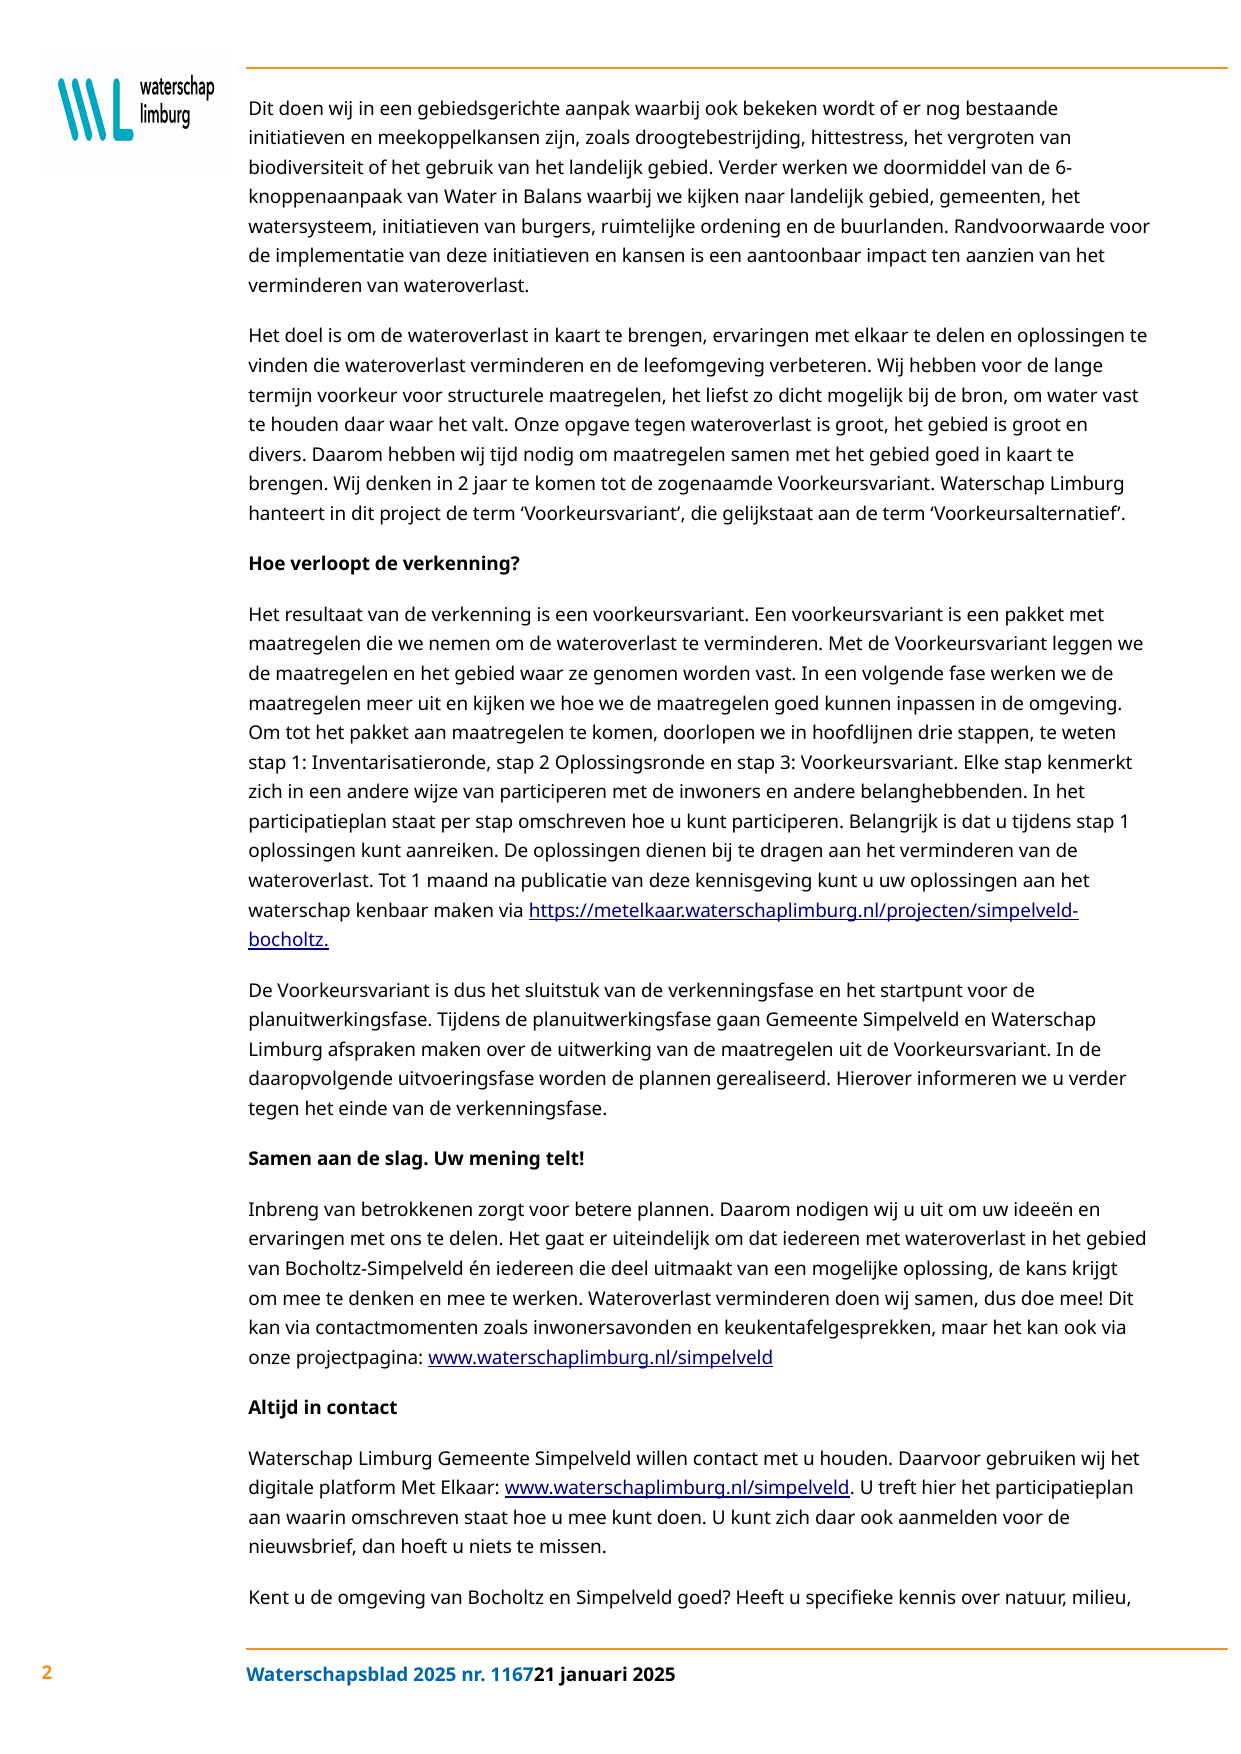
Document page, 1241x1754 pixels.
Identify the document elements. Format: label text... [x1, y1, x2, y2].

text Altijd in contact [248, 1394, 1152, 1420]
text Het resultaat van de verkenning is een voorkeursvariant. Een voorkeursvariant is een pakket met maatregelen die we nemen om de wateroverlast te verminderen. Met de Voorkeursvariant leggen we de maatregelen en het gebied waar ze genomen worden vast. In een volgende fase werken we de maatregelen meer uit en kijken we hoe we de maatregelen goed kunnen inpassen in de omgeving. Om tot het pakket aan maatregelen te komen, doorlopen we in hoofdlijnen drie stappen, te weten stap 1: Inventarisatieronde, stap 2 Oplossingsronde en stap 3: Voorkeursvariant. Elke stap kenmerkt zich in een andere wijze van participeren met de inwoners en andere belanghebbenden. In het participatieplan staat per stap omschreven hoe u kunt participeren. Belangrijk is dat u tijdens stap 1 oplossingen kunt aanreiken. De oplossingen dienen bij te dragen aan het verminderen van de wateroverlast. Tot 1 maand na publicatie van deze kennisgeving kunt u uw oplossingen aan het waterschap kenbaar maken via https://metelkaar.waterschaplimburg.nl/projecten/simpelveld-bocholtz. [248, 601, 1152, 952]
text Hoe verloopt de verkenning? [248, 551, 1152, 576]
text Het doel is om de wateroverlast in kaart te brengen, ervaringen met elkaar te delen en oplossingen te vinden die wateroverlast verminderen en de leefomgeving verbeteren. Wij hebben voor de lange termijn voorkeur voor structurele maatregelen, het liefst zo dicht mogelijk bij de bron, om water vast te houden daar waar het valt. Onze opgave tegen wateroverlast is groot, het gebied is groot en divers. Daarom hebben wij tijd nodig om maatregelen samen met het gebied goed in kaart te brengen. Wij denken in 2 jaar te komen tot de zogenaamde Voorkeursvariant. Waterschap Limburg hanteert in dit project de term ‘Voorkeursvariant’, die gelijkstaat aan de term ‘Voorkeursalternatief’. [248, 323, 1152, 526]
text Inbreng van betrokkenen zorgt voor betere plannen. Daarom nodigen wij u uit om uw ideeën en ervaringen met ons te delen. Het gaat er uiteindelijk om dat iedereen met wateroverlast in het gebied van Bocholtz-Simpelveld én iedereen die deel uitmaakt van een mogelijke oplossing, de kans krijgt om mee te denken en mee te werken. Wateroverlast verminderen doen wij samen, dus doe mee! Dit kan via contactmomenten zoals inwonersavonden en keukentafelgesprekken, maar het kan ook via onze projectpagina: www.waterschaplimburg.nl/simpelveld [248, 1196, 1152, 1370]
text Kent u de omgeving van Bocholtz en Simpelveld goed? Heeft u specifieke kennis over natuur, milieu, [248, 1584, 1152, 1610]
text Waterschap Limburg Gemeente Simpelveld willen contact met u houden. Daarvoor gebruiken wij het digitale platform Met Elkaar: www.waterschaplimburg.nl/simpelveld. U treft hier het participatieplan aan waarin omschreven staat hoe u mee kunt doen. U kunt zich daar ook aanmelden voor de nieuwsbrief, dan hoeft u niets te missen. [248, 1445, 1152, 1559]
text De Voorkeursvariant is dus het sluitstuk van de verkenningsfase en het startpunt voor de planuitwerkingsfase. Tijdens de planuitwerkingsfase gaan Gemeente Simpelveld en Waterschap Limburg afspraken maken over de uitwerking van de maatregelen uit de Voorkeursvariant. In de daaropvolgende uitvoeringsfase worden de plannen gerealiseerd. Hierover informeren we u verder tegen het einde van de verkenningsfase. [248, 977, 1152, 1121]
picture [41, 47, 231, 172]
text Samen aan de slag. Uw mening telt! [248, 1146, 1152, 1171]
text Dit doen wij in een gebiedsgerichte aanpak waarbij ook bekeken wordt of er nog bestaande initiatieven en meekoppelkansen zijn, zoals droogtebestrijding, hittestress, het vergroten van biodiversiteit of het gebruik van het landelijk gebied. Verder werken we doormiddel van de 6-knoppenaanpaak van Water in Balans waarbij we kijken naar landelijk gebied, gemeenten, het watersysteem, initiatieven van burgers, ruimtelijke ordening en de buurlanden. Randvoorwaarde voor de implementatie van deze initiatieven en kansen is een aantoonbaar impact ten aanzien van het verminderen van wateroverlast. [248, 95, 1152, 298]
